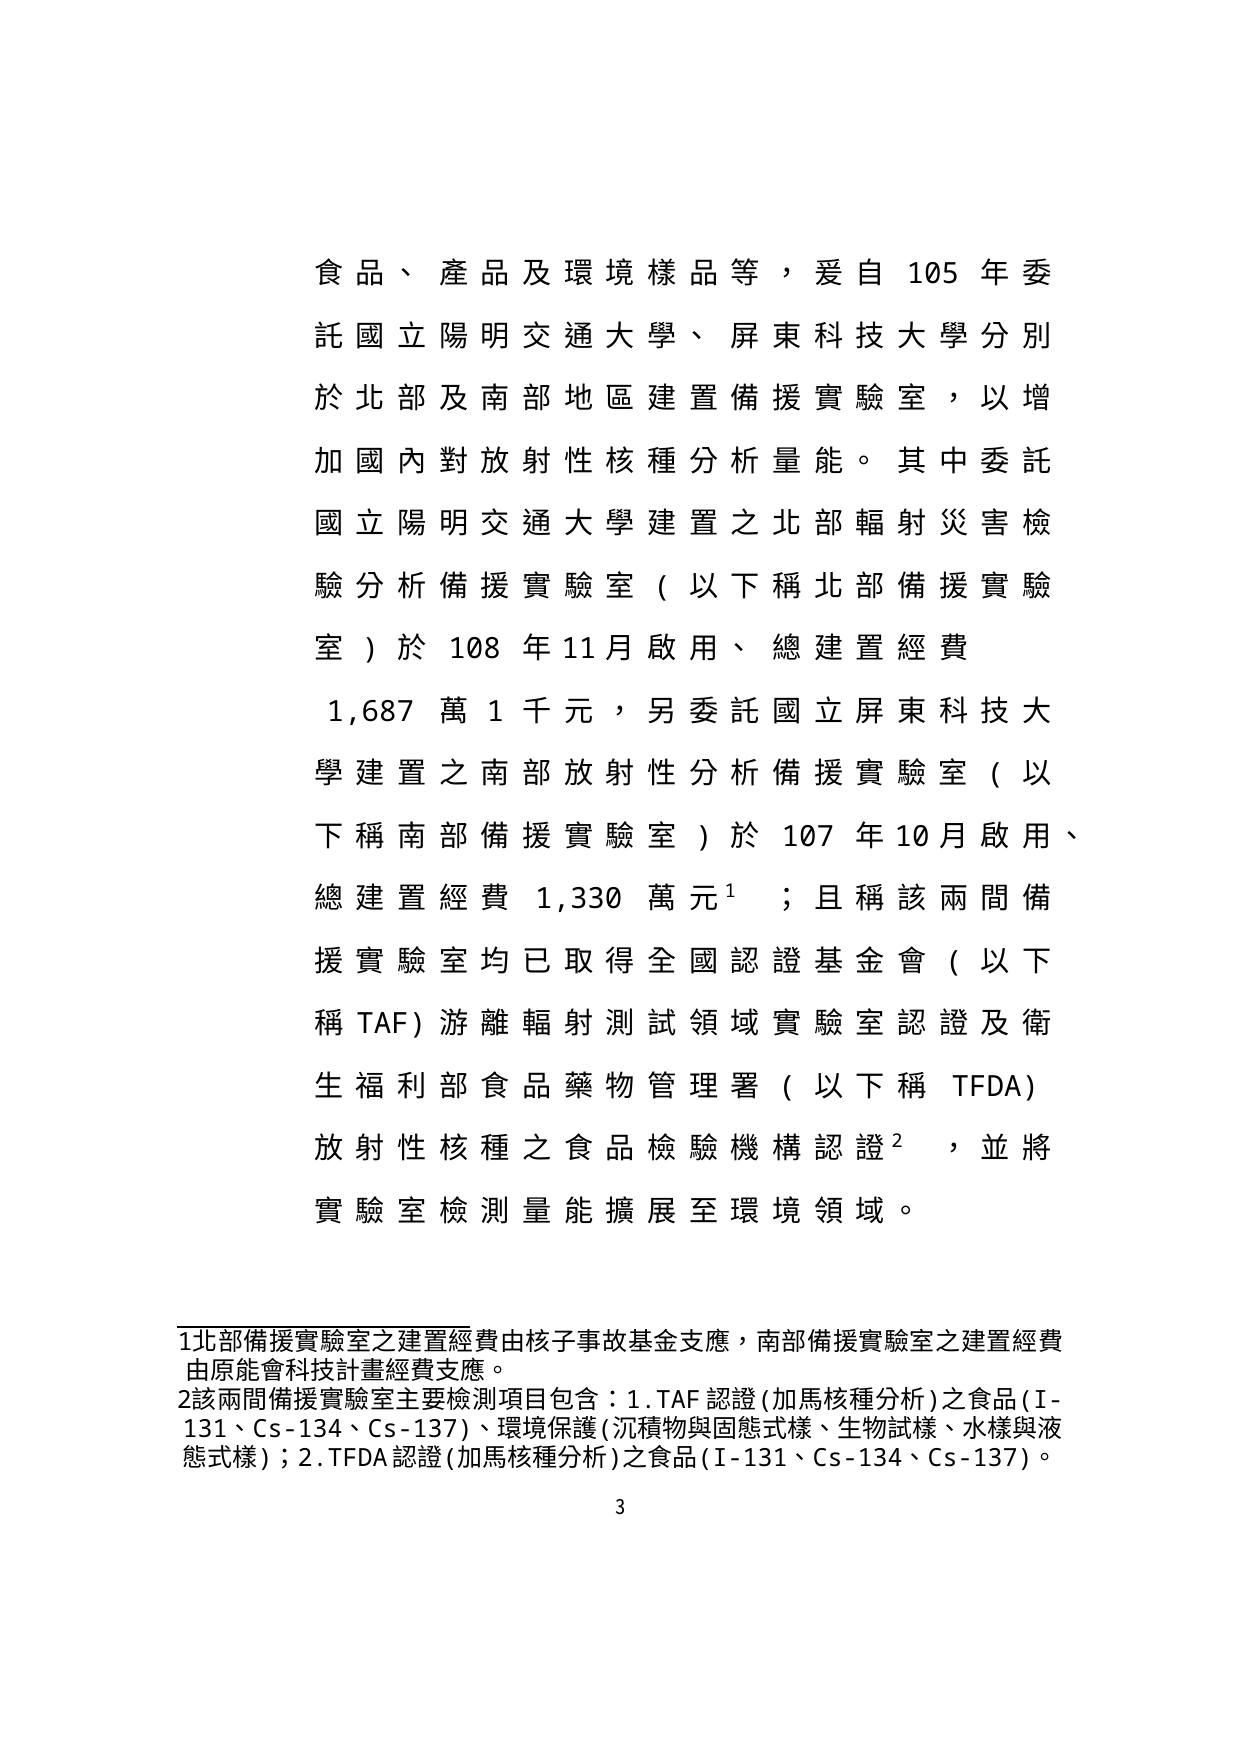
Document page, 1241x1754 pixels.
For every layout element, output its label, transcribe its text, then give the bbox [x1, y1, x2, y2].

text 該兩間備援實驗室主要檢測項目包含：1.TAF認證(加馬核種分析)之食品(I-131、Cs-134、Cs-137)、環境保護(沉積物與固態式樣、生物試樣、水樣與液態式樣)；2.TFDA認證(加馬核種分析)之食品(I-131、Cs-134、Cs-137)。 [177, 1385, 1063, 1473]
text 北部備援實驗室之建置經費由核子事故基金支應，南部備援實驗室之建置經費由原能會科技計畫經費支應。 [177, 1327, 1063, 1385]
text 1.當發生重大核子事故或相關輻射意外事件時，放射性物質將對土壤、河水等周遭環境造成污染，而食物、飲用水等民生相關食品亦會受到影響，原子能委員會(以下稱原能會，112年9月27日改制為核安會)依日本福島第一核電廠事故經驗，考量當災害發生時將湧入大量需檢測之各類食品、產品及環境樣品等，爰自105年委託國立陽明交通大學、屏東科技大學分別於北部及南部地區建置備援實驗室，以增加國內對放射性核種分析量能。其中委託國立陽明交通大學建置之北部輻射災害檢驗分析備援實驗室(以下稱北部備援實驗室)於108年11月啟用、總建置經費1,687萬1千元，另委託國立屏東科技大學建置之南部放射性分析備援實驗室(以下稱南部備援實驗室)於107年10月啟用、總建置經費1,330萬元；且稱該兩間備援實驗室均已取得全國認證基金會(以下稱TAF)游離輻射測試領域實驗室認證及衛生福利部食品藥物管理署(以下稱TFDA)放射性核種之食品檢驗機構認證，並將實驗室檢測量能擴展至環境領域。 [261, 229, 1058, 1229]
